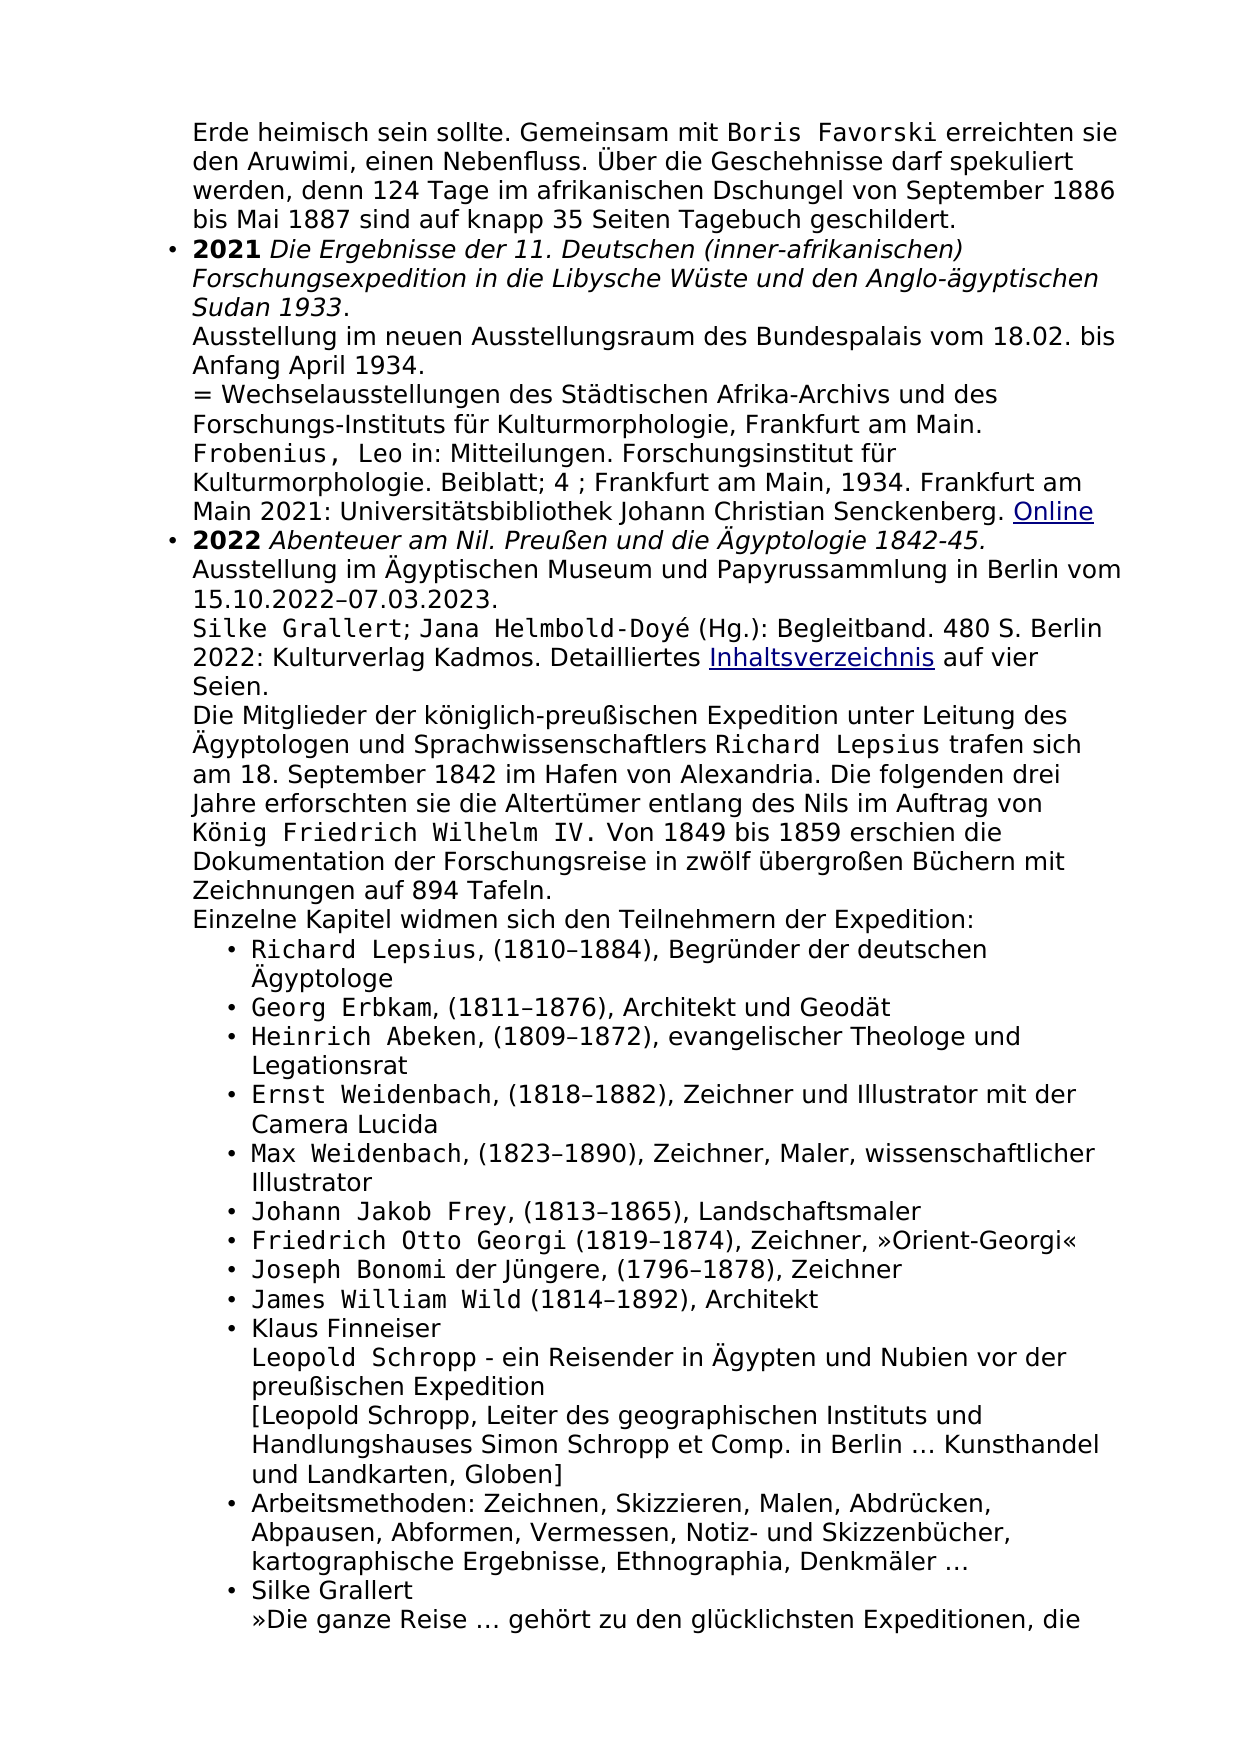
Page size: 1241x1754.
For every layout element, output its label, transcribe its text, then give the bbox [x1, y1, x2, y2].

list Friedrich Otto Georgi (1819–1874), Zeichner, »Orient-Georgi« [236, 1226, 1122, 1256]
list Klaus Finneiser Leopold Schropp - ein Reisender in Ägypten und Nubien vor der preußischen Expedition [Leopold Schropp, Leiter des geographischen Instituts und Handlungshauses Simon Schropp et Comp. in Berlin … Kunsthandel und Landkarten, Globen] [236, 1314, 1122, 1489]
list Erde heimisch sein sollte. Gemeinsam mit Boris Favorski erreichten sie den Aruwimi, einen Nebenfluss. Über die Geschehnisse darf spekuliert werden, denn 124 Tage im afrikanischen Dschungel von September 1886 bis Mai 1887 sind auf knapp 35 Seiten Tagebuch geschildert. [177, 118, 1122, 235]
list Richard Lepsius, (1810–1884), Begründer der deutschen Ägyptologe [236, 935, 1122, 993]
list Johann Jakob Frey, (1813–1865), Landschaftsmaler [236, 1197, 1122, 1226]
list Georg Erbkam, (1811–1876), Architekt und Geodät [236, 993, 1122, 1022]
list James William Wild (1814–1892), Architekt [236, 1285, 1122, 1314]
list Max Weidenbach, (1823–1890), Zeichner, Maler, wissenschaftlicher Illustrator [236, 1139, 1122, 1197]
list Silke Grallert »Die ganze Reise … gehört zu den glücklichsten Expeditionen, die [236, 1576, 1122, 1635]
list 2021 Die Ergebnisse der 11. Deutschen (inner-afrikanischen) Forschungsexpedition in die Libysche Wüste und den Anglo-ägyptischen Sudan 1933. Ausstellung im neuen Ausstellungsraum des Bundespalais vom 18.02. bis Anfang April 1934. = Wechselausstellungen des Städtischen Afrika-Archivs und des Forschungs-Instituts für Kulturmorphologie, Frankfurt am Main. Frobenius, Leo in: Mitteilungen. Forschungsinstitut für Kulturmorphologie. Beiblatt; 4 ; Frankfurt am Main, 1934. Frankfurt am Main 2021: Universitätsbibliothek Johann Christian Senckenberg. Online [177, 235, 1122, 526]
list Arbeitsmethoden: Zeichnen, Skizzieren, Malen, Abdrücken, Abpausen, Abformen, Vermessen, Notiz- und Skizzenbücher, kartographische Ergebnisse, Ethnographia, Denkmäler … [236, 1489, 1122, 1576]
list Heinrich Abeken, (1809–1872), evangelischer Theologe und Legationsrat [236, 1022, 1122, 1081]
list 2022 Abenteuer am Nil. Preußen und die Ägyptologie 1842-45. Ausstellung im Ägyptischen Museum und Papyrussammlung in Berlin vom 15.10.2022–07.03.2023. Silke Grallert; Jana Helmbold-Doyé (Hg.): Begleitband. 480 S. Berlin 2022: Kulturverlag Kadmos. Detailliertes Inhaltsverzeichnis auf vier Seien. Die Mitglieder der königlich-preußischen Expedition unter Leitung des Ägyptologen und Sprachwissenschaftlers Richard Lepsius trafen sich am 18. September 1842 im Hafen von Alexandria. Die folgenden drei Jahre erforschten sie die Altertümer entlang des Nils im Auftrag von König Friedrich Wilhelm IV. Von 1849 bis 1859 erschien die Dokumentation der Forschungsreise in zwölf übergroßen Büchern mit Zeichnungen auf 894 Tafeln. Einzelne Kapitel widmen sich den Teilnehmern der Expedition: [177, 526, 1122, 935]
list Joseph Bonomi der Jüngere, (1796–1878), Zeichner [236, 1256, 1122, 1285]
list Ernst Weidenbach, (1818–1882), Zeichner und Illustrator mit der Camera Lucida [236, 1081, 1122, 1139]
